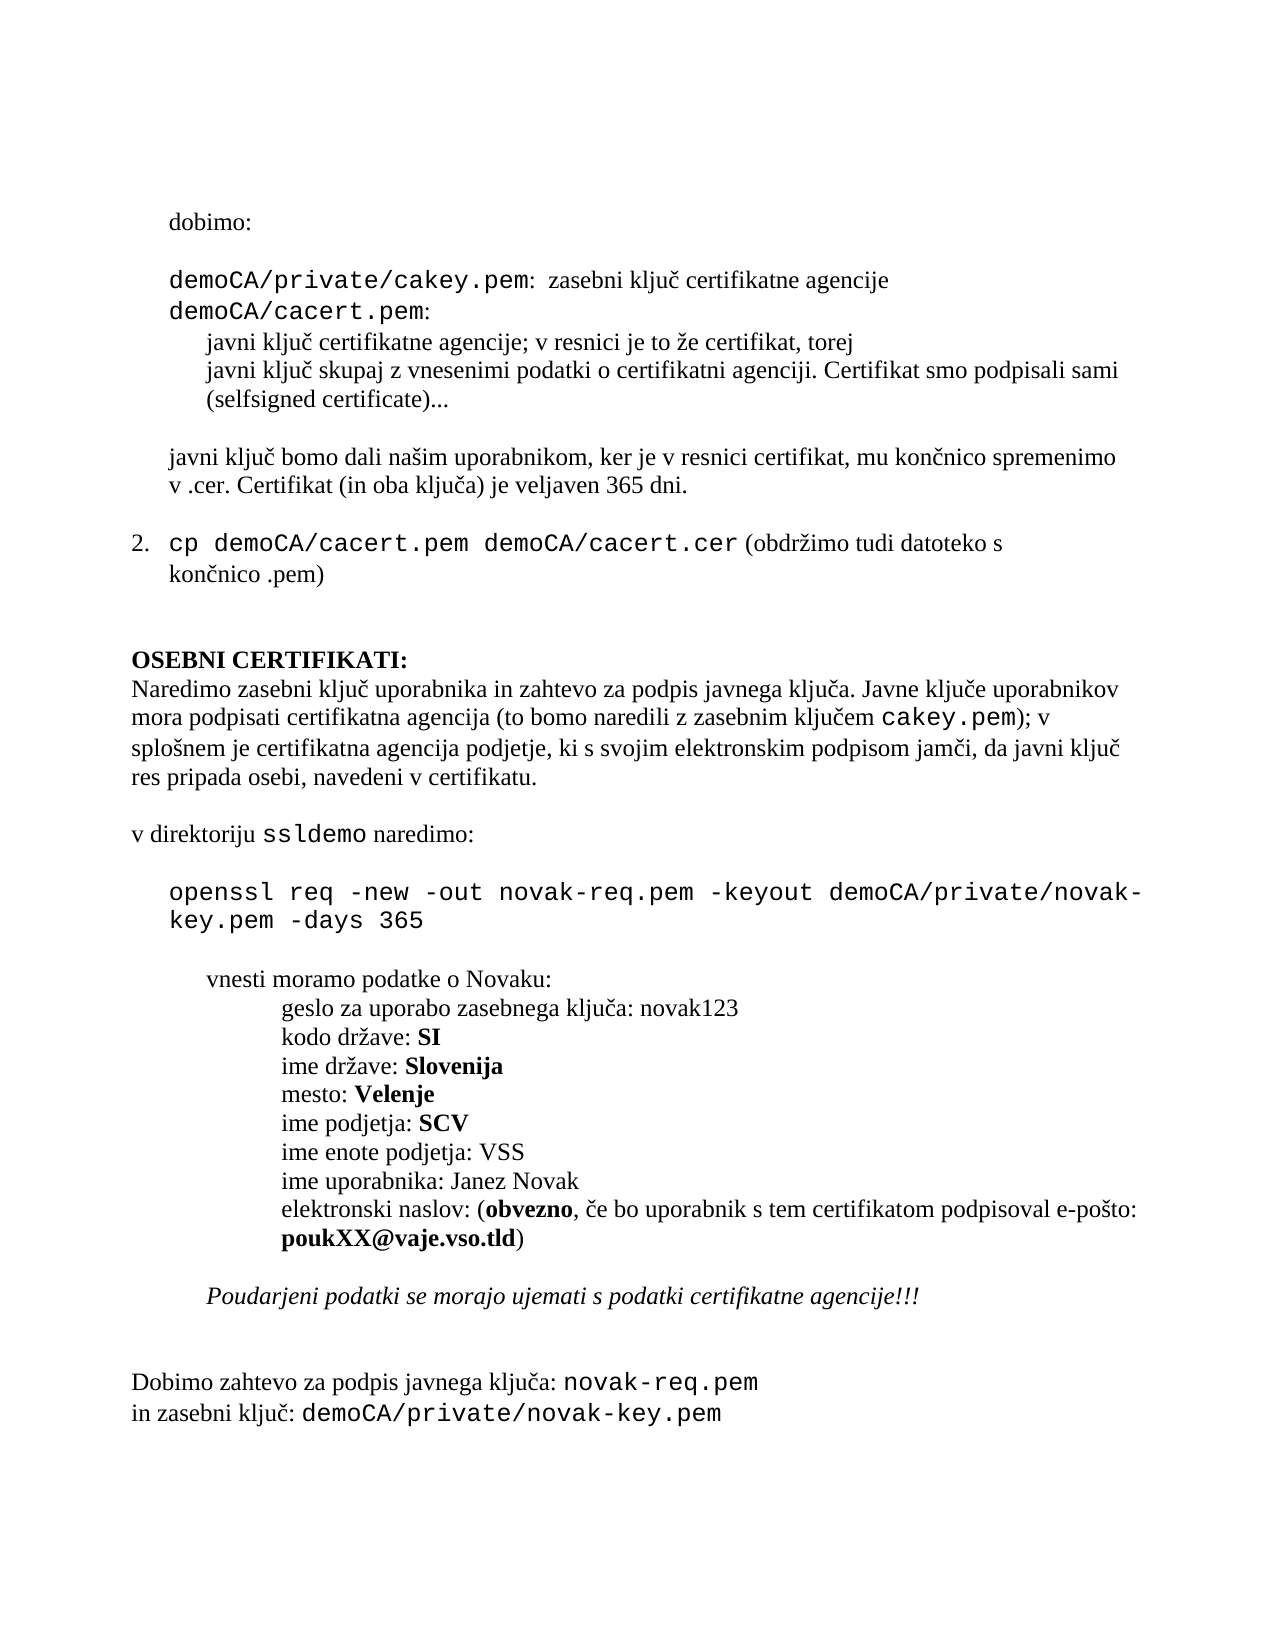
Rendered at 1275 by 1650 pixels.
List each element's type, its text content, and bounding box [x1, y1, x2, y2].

text Poudarjeni podatki se morajo ujemati s podatki certifikatne agencije!!! [206, 1281, 1144, 1309]
text vnesti moramo podatke o Novaku: [206, 964, 1144, 993]
text in zasebni ključ: demoCA/private/novak-key.pem [131, 1398, 1144, 1429]
text ime uporabnika: Janez Novak [206, 1166, 1144, 1194]
text javni ključ bomo dali našim uporabnikom, ker je v resnici certifikat, mu končnico spremenimo v .cer. Certifikat (in oba ključa) je veljaven 365 dni. [169, 442, 1144, 499]
text ime enote podjetja: VSS [206, 1137, 1144, 1166]
text dobimo: [169, 207, 1144, 236]
text mesto: Velenje [206, 1079, 1144, 1108]
text ime podjetja: SCV [206, 1108, 1144, 1137]
text ime države: Slovenija [206, 1051, 1144, 1079]
text v direktoriju ssldemo naredimo: [131, 819, 1144, 850]
text demoCA/private/cakey.pem: zasebni ključ certifikatne agencije [169, 265, 1144, 296]
text javni ključ certifikatne agencije; v resnici je to že certifikat, torej [206, 327, 1144, 355]
text elektronski naslov: (obvezno, če bo uporabnik s tem certifikatom podpisoval e-pošto: poukXX@vaje.vso.tld) [281, 1194, 1144, 1252]
text demoCA/cacert.pem: [169, 296, 1144, 327]
list cp demoCA/cacert.pem demoCA/cacert.cer (obdržimo tudi datoteko s končnico .pem) [131, 528, 1144, 587]
text Naredimo zasebni ključ uporabnika in zahtevo za podpis javnega ključa. Javne ključe uporabnikov mora podpisati certifikatna agencija (to bomo naredili z zasebnim ključem cakey.pem); v splošnem je certifikatna agencija podjetje, ki s svojim elektronskim podpisom jamči, da javni ključ res pripada osebi, navedeni v certifikatu. [131, 674, 1144, 791]
text openssl req -new -out novak-req.pem -keyout demoCA/private/novak-key.pem -days 365 [169, 879, 1144, 936]
text geslo za uporabo zasebnega ključa: novak123 [206, 993, 1144, 1022]
text OSEBNI CERTIFIKATI: [131, 645, 1144, 674]
text javni ključ skupaj z vnesenimi podatki o certifikatni agenciji. Certifikat smo podpisali sami (selfsigned certificate)... [206, 355, 1144, 413]
text kodo države: SI [206, 1022, 1144, 1051]
text Dobimo zahtevo za podpis javnega ključa: novak-req.pem [131, 1367, 1144, 1398]
